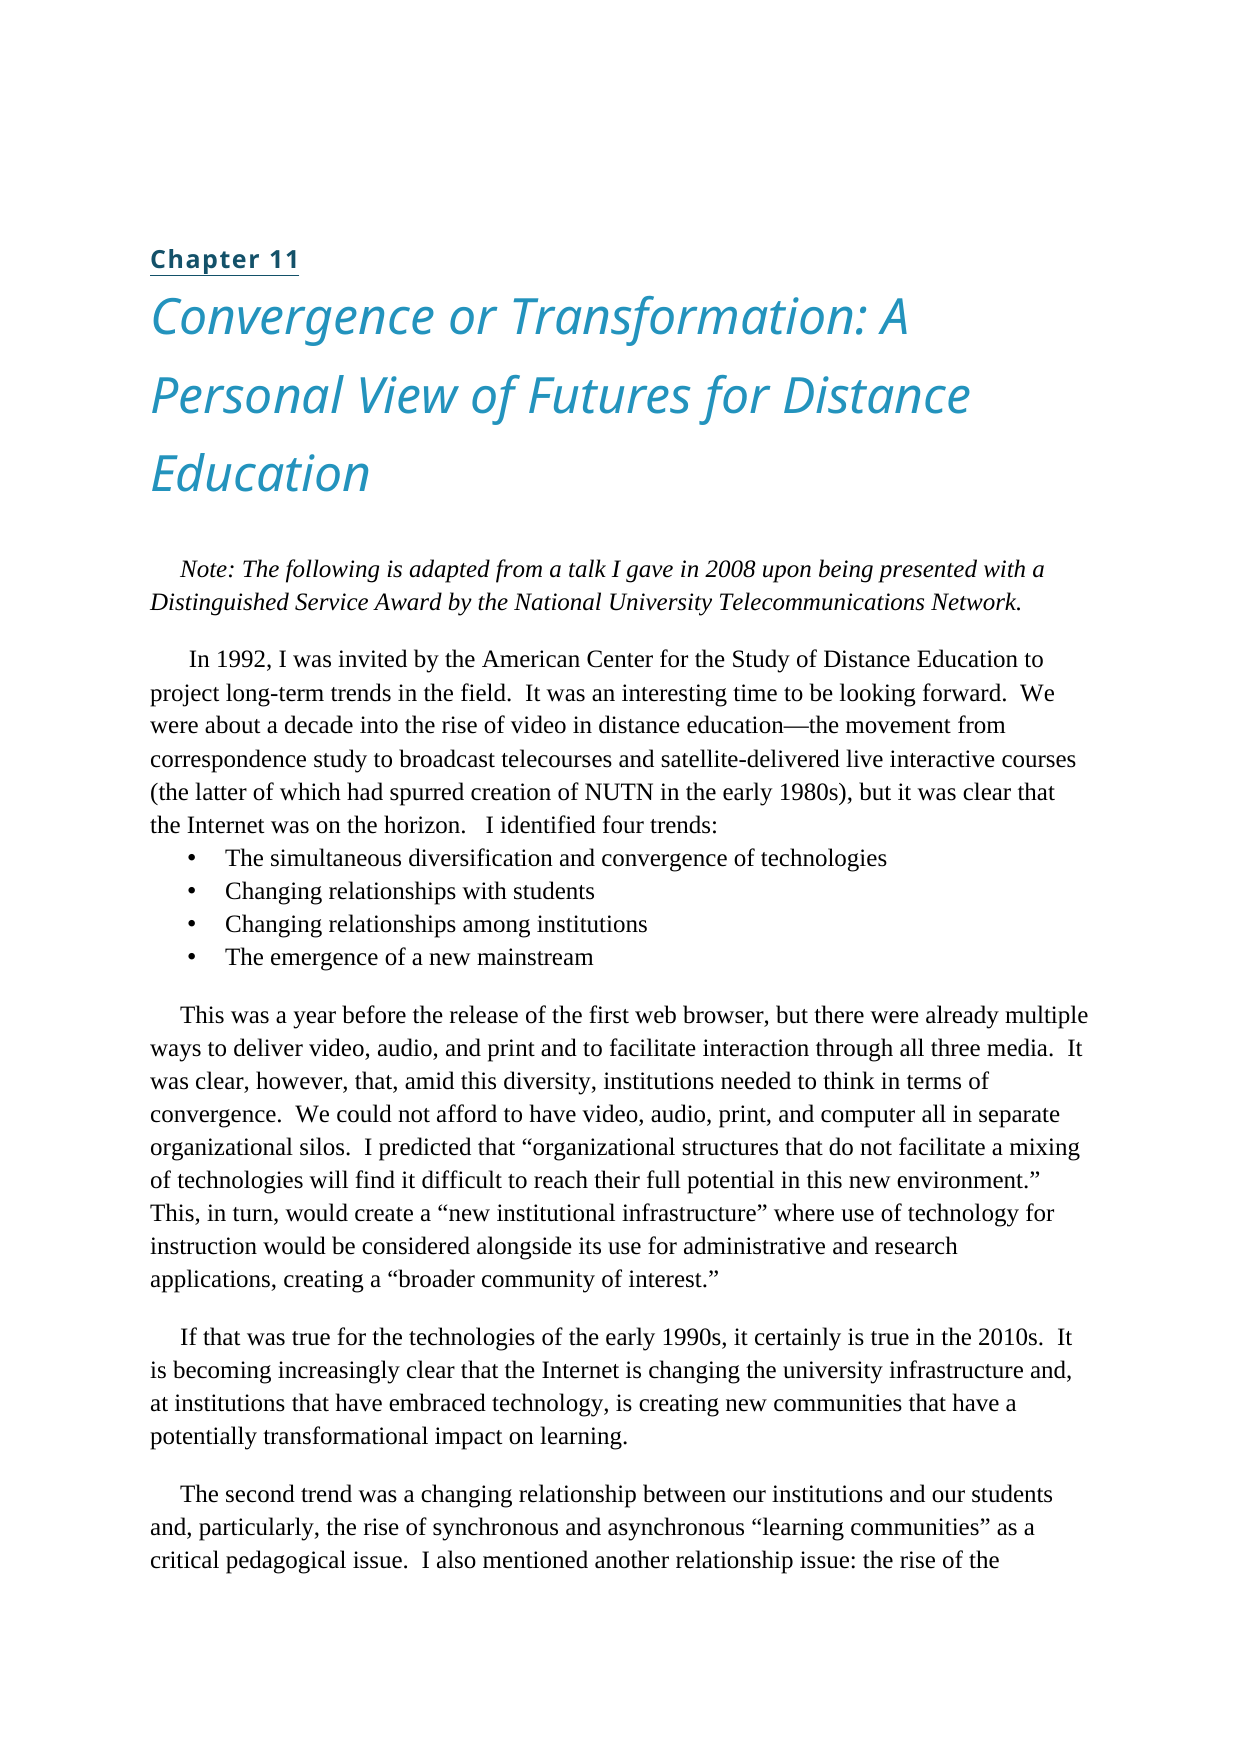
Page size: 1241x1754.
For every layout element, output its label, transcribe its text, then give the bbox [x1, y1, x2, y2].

text In 1992, I was invited by the American Center for the Study of Distance Education to project long-term trends in the field. It was an interesting time to be looking forward. We were about a decade into the rise of video in distance education—the movement from correspondence study to broadcast telecourses and satellite-delivered live interactive courses (the latter of which had spurred creation of NUTN in the early 1980s), but it was clear that the Internet was on the horizon. I identified four trends: [150, 644, 1090, 838]
list The emergence of a new mainstream [187, 942, 1090, 971]
text If that was true for the technologies of the early 1990s, it certainly is true in the 2010s. It is becoming increasingly clear that the Internet is changing the university infrastructure and, at institutions that have embraced technology, is creating new communities that have a potentially transformational impact on learning. [150, 1322, 1090, 1449]
text The second trend was a changing relationship between our institutions and our students and, particularly, the rise of synchronous and asynchronous “learning communities” as a critical pedagogical issue. I also mentioned another relationship issue: the rise of the [150, 1479, 1090, 1573]
text This was a year before the release of the first web browser, but there were already multiple ways to deliver video, audio, and print and to facilitate interaction through all three media. It was clear, however, that, amid this diversity, institutions needed to think in terms of convergence. We could not afford to have video, audio, print, and computer all in separate organizational silos. I predicted that “organizational structures that do not facilitate a mixing of technologies will find it difficult to reach their full potential in this new environment.” This, in turn, would create a “new institutional infrastructure” where use of technology for instruction would be considered alongside its use for administrative and research applications, creating a “broader community of interest.” [150, 1000, 1090, 1293]
subtitle Chapter 11 [150, 241, 1090, 276]
text Note: The following is adapted from a talk I gave in 2008 upon being presented with a Distinguished Service Award by the National University Telecommunications Network. [150, 554, 1090, 615]
list Changing relationships among institutions [187, 909, 1090, 937]
list The simultaneous diversification and convergence of technologies [187, 843, 1090, 871]
list Changing relationships with students [187, 876, 1090, 904]
subtitle Convergence or Transformation: A Personal View of Futures for Distance Education [150, 281, 1090, 506]
